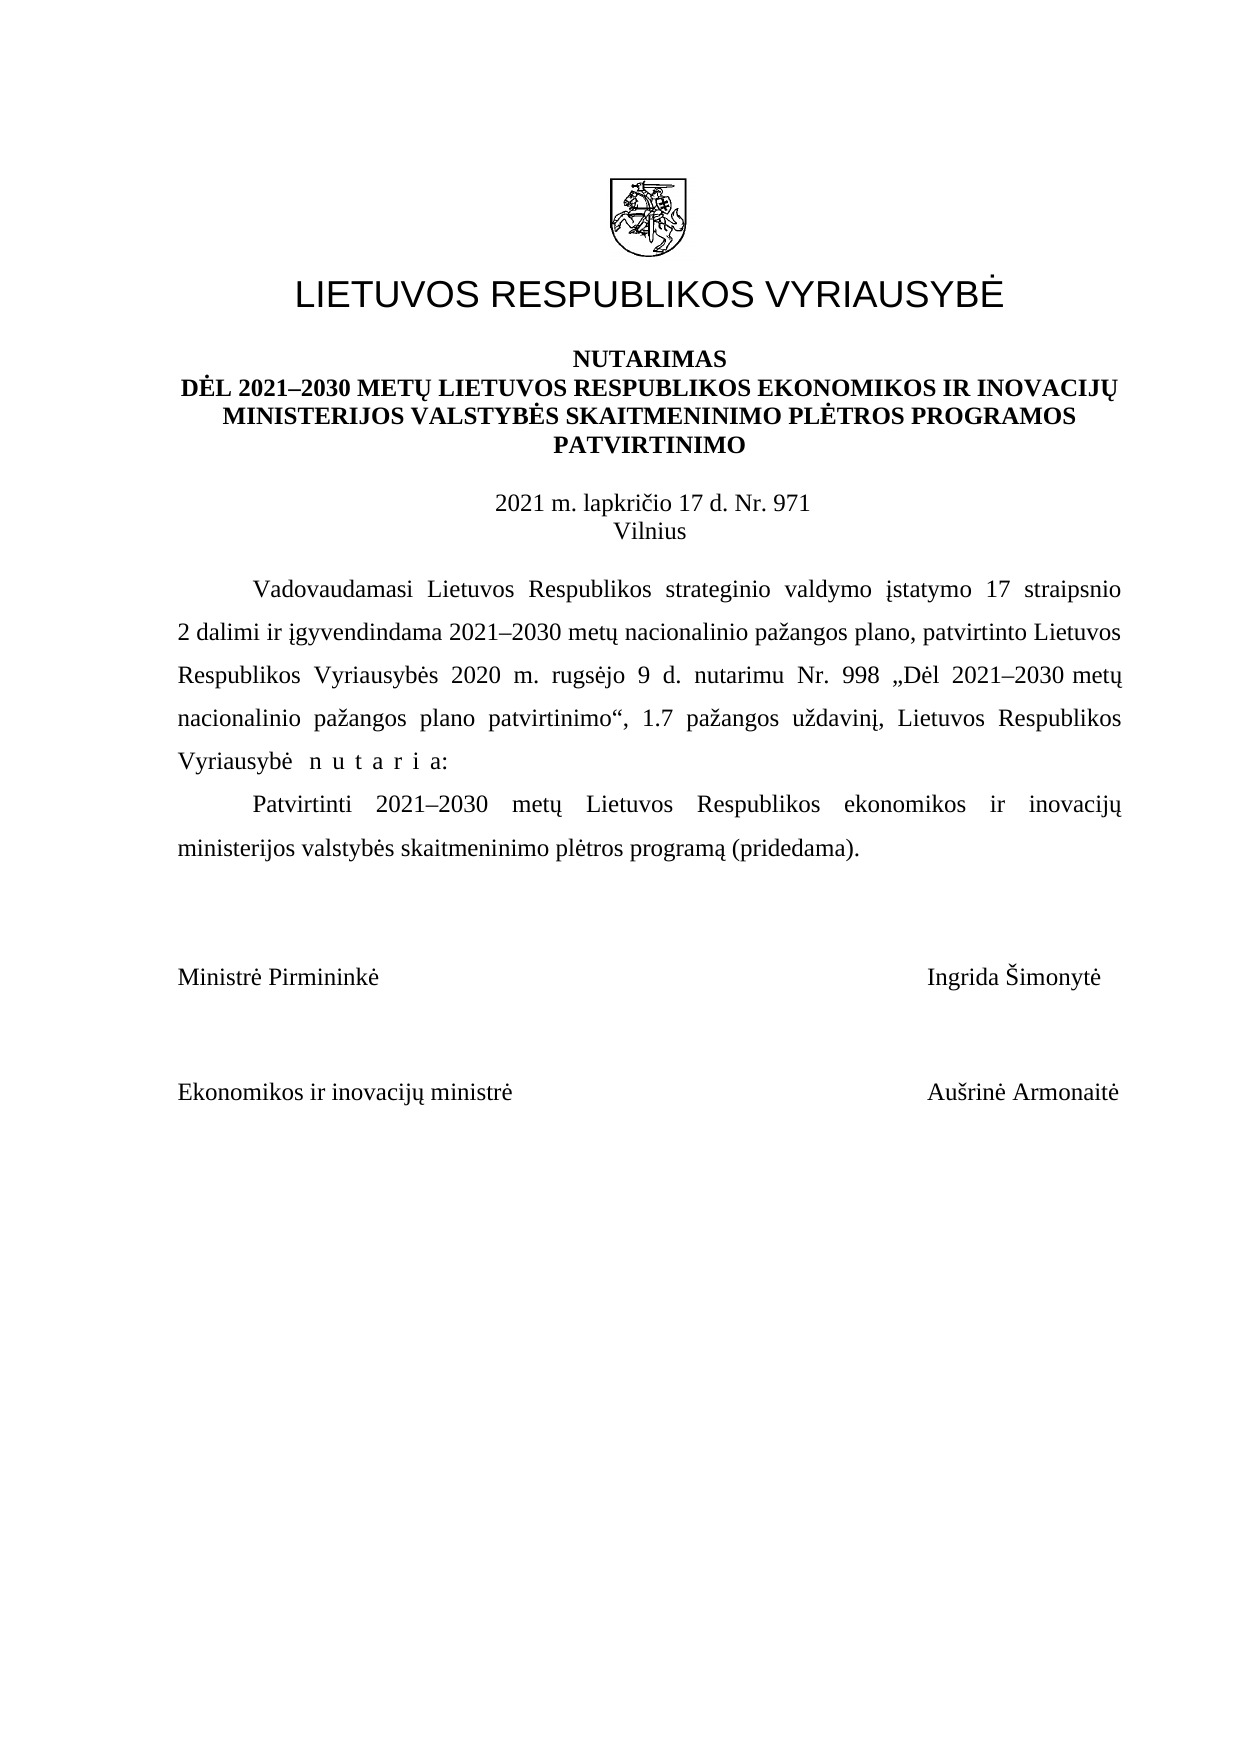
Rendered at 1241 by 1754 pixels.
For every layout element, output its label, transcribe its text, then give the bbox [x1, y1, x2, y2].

text Vadovaudamasi Lietuvos Respublikos strateginio valdymo įstatymo 17 straipsnio 2 dalimi ir įgyvendindama 2021–2030 metų nacionalinio pažangos plano, patvirtinto Lietuvos Respublikos Vyriausybės 2020 m. rugsėjo 9 d. nutarimu Nr. 998 „Dėl 2021–2030 metų nacionalinio pažangos plano patvirtinimo“, 1.7 pažangos uždavinį, Lietuvos Respublikos Vyriausybė nutaria: [177, 574, 1122, 775]
text Ministrė Pirmininkė Ingrida Šimonytė [177, 962, 1122, 991]
text Ekonomikos ir inovacijų ministrė Aušrinė Armonaitė [177, 1077, 1122, 1106]
text Vilnius [177, 516, 1122, 545]
text Patvirtinti 2021–2030 metų Lietuvos Respublikos ekonomikos ir inovacijų ministerijos valstybės skaitmeninimo plėtros programą (pridedama). [177, 789, 1122, 861]
text Lietuvos Respublikos Vyriausybė [177, 272, 1122, 315]
text nutarimas [177, 344, 1122, 373]
text 2021 m. lapkričio 17 d. Nr. 971 [177, 488, 1122, 516]
text DĖL 2021–2030 Metų Lietuvos Respublikos ekonomikos ir inovacijų ministerijos VALSTYBĖS SKAITMENINIMO PLĖTROS PROGRAMOS patvirtinimo [177, 373, 1122, 459]
